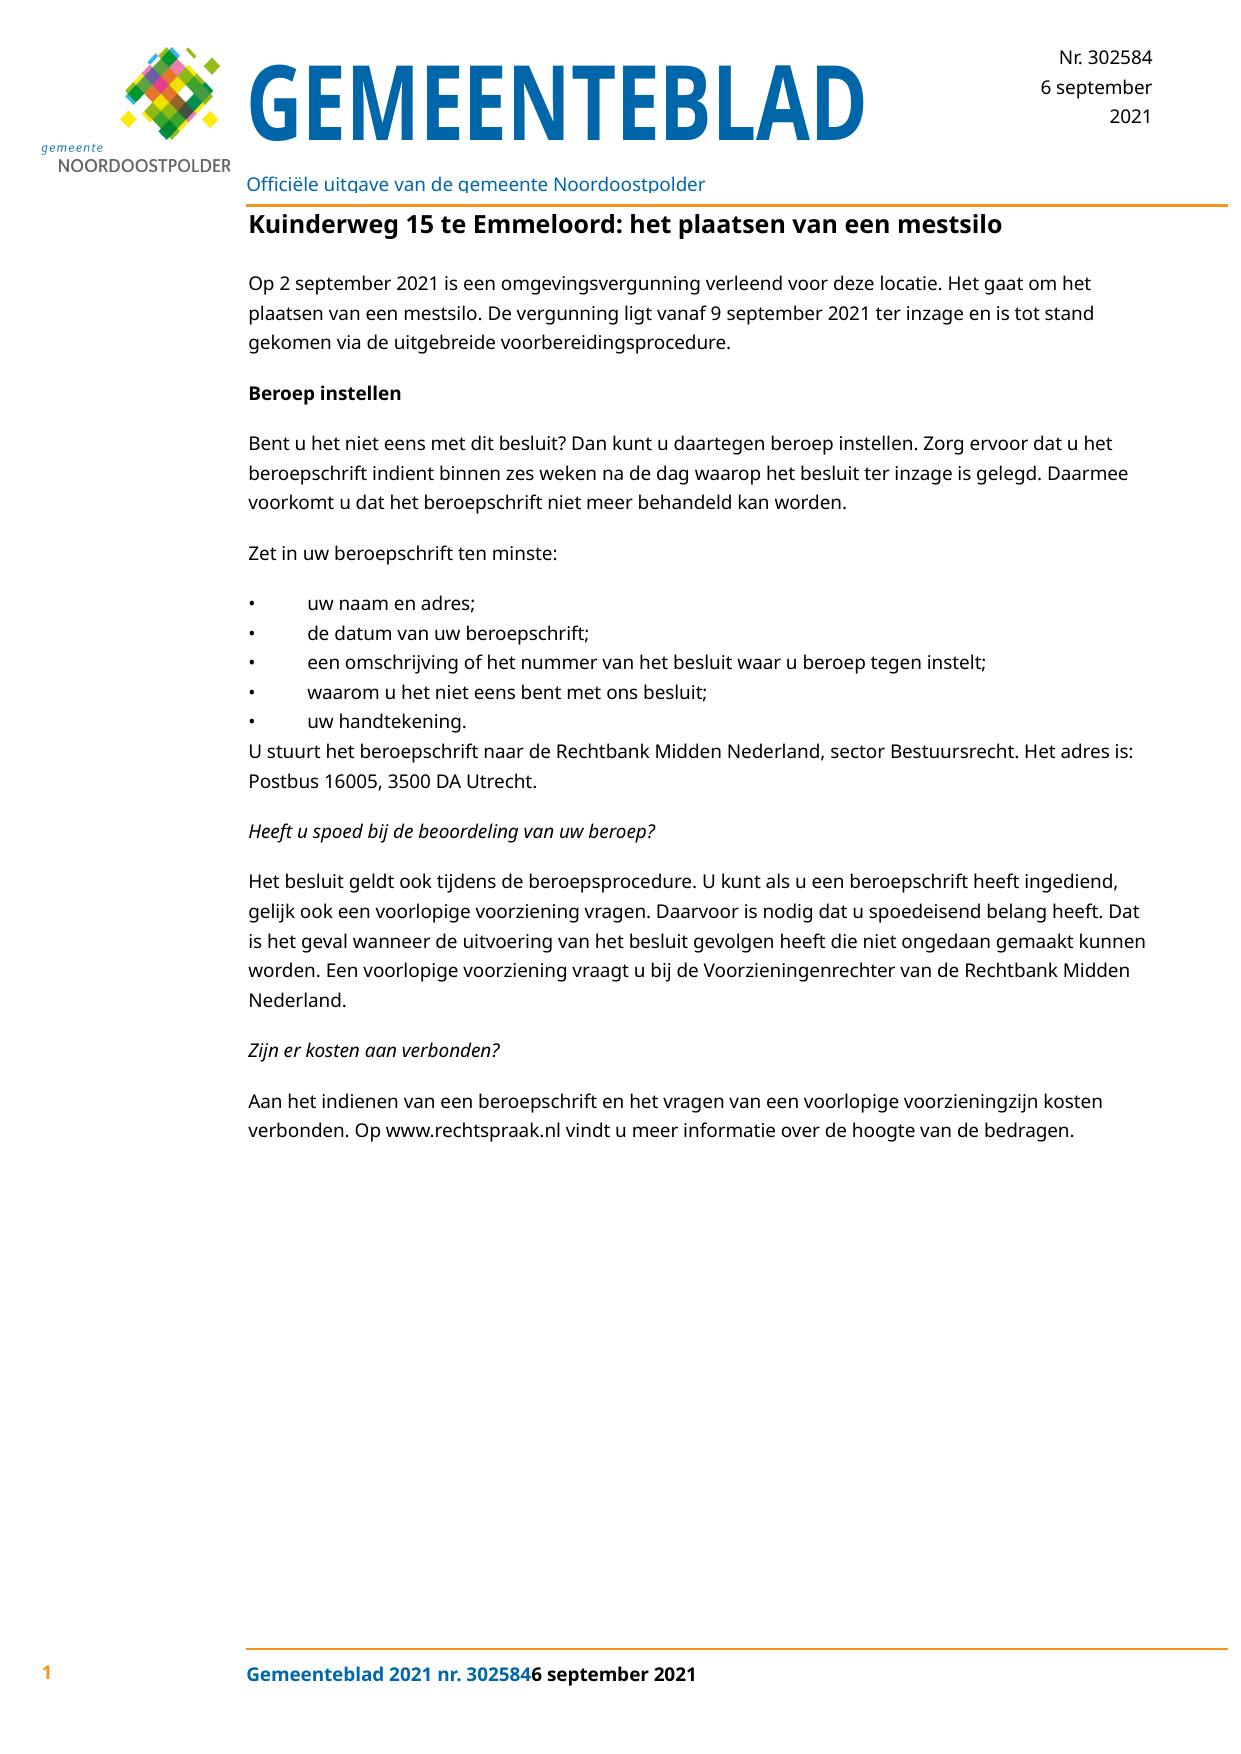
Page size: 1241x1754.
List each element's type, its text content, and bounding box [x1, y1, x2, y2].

list waarom u het niet eens bent met ons besluit; [248, 679, 1152, 705]
text Kuinderweg 15 te Emmeloord: het plaatsen van een mestsilo [248, 207, 1152, 241]
text Beroep instellen [248, 380, 1152, 406]
list uw naam en adres; [248, 590, 1152, 616]
list de datum van uw beroepschrift; [248, 620, 1152, 646]
text Zet in uw beroepschrift ten minste: [248, 540, 1152, 566]
list uw handtekening. [248, 709, 1152, 734]
list een omschrijving of het nummer van het besluit waar u beroep tegen instelt; [248, 649, 1152, 675]
text Het besluit geldt ook tijdens de beroepsprocedure. U kunt als u een beroepschrift heeft ingediend, gelijk ook een voorlopige voorziening vragen. Daarvoor is nodig dat u spoedeisend belang heeft. Dat is het geval wanneer de uitvoering van het besluit gevolgen heeft die niet ongedaan gemaakt kunnen worden. Een voorlopige voorziening vraagt u bij de Voorzieningenrechter van de Rechtbank Midden Nederland. [248, 869, 1152, 1013]
text Heeft u spoed bij de beoordeling van uw beroep? [248, 818, 1152, 844]
picture [41, 47, 231, 172]
text Zijn er kosten aan verbonden? [248, 1037, 1152, 1063]
text Bent u het niet eens met dit besluit? Dan kunt u daartegen beroep instellen. Zorg ervoor dat u het beroepschrift indient binnen zes weken na de dag waarop het besluit ter inzage is gelegd. Daarmee voorkomt u dat het beroepschrift niet meer behandeld kan worden. [248, 430, 1152, 515]
text Aan het indienen van een beroepschrift en het vragen van een voorlopige voorzieningzijn kosten verbonden. Op​ www.rechtspraak.nl​ vindt u meer informatie over de hoogte van de bedragen. [248, 1088, 1152, 1143]
text Op 2 september 2021 is een omgevingsvergunning verleend voor deze locatie. Het gaat om het plaatsen van een mestsilo. De vergunning ligt vanaf 9 september 2021 ter inzage en is tot stand gekomen via de uitgebreide voorbereidingsprocedure. [248, 270, 1152, 355]
text U stuurt het beroepschrift naar de Rechtbank Midden Nederland, sector Bestuursrecht. Het adres is: Postbus 16005, 3500 DA Utrecht. [248, 738, 1152, 793]
